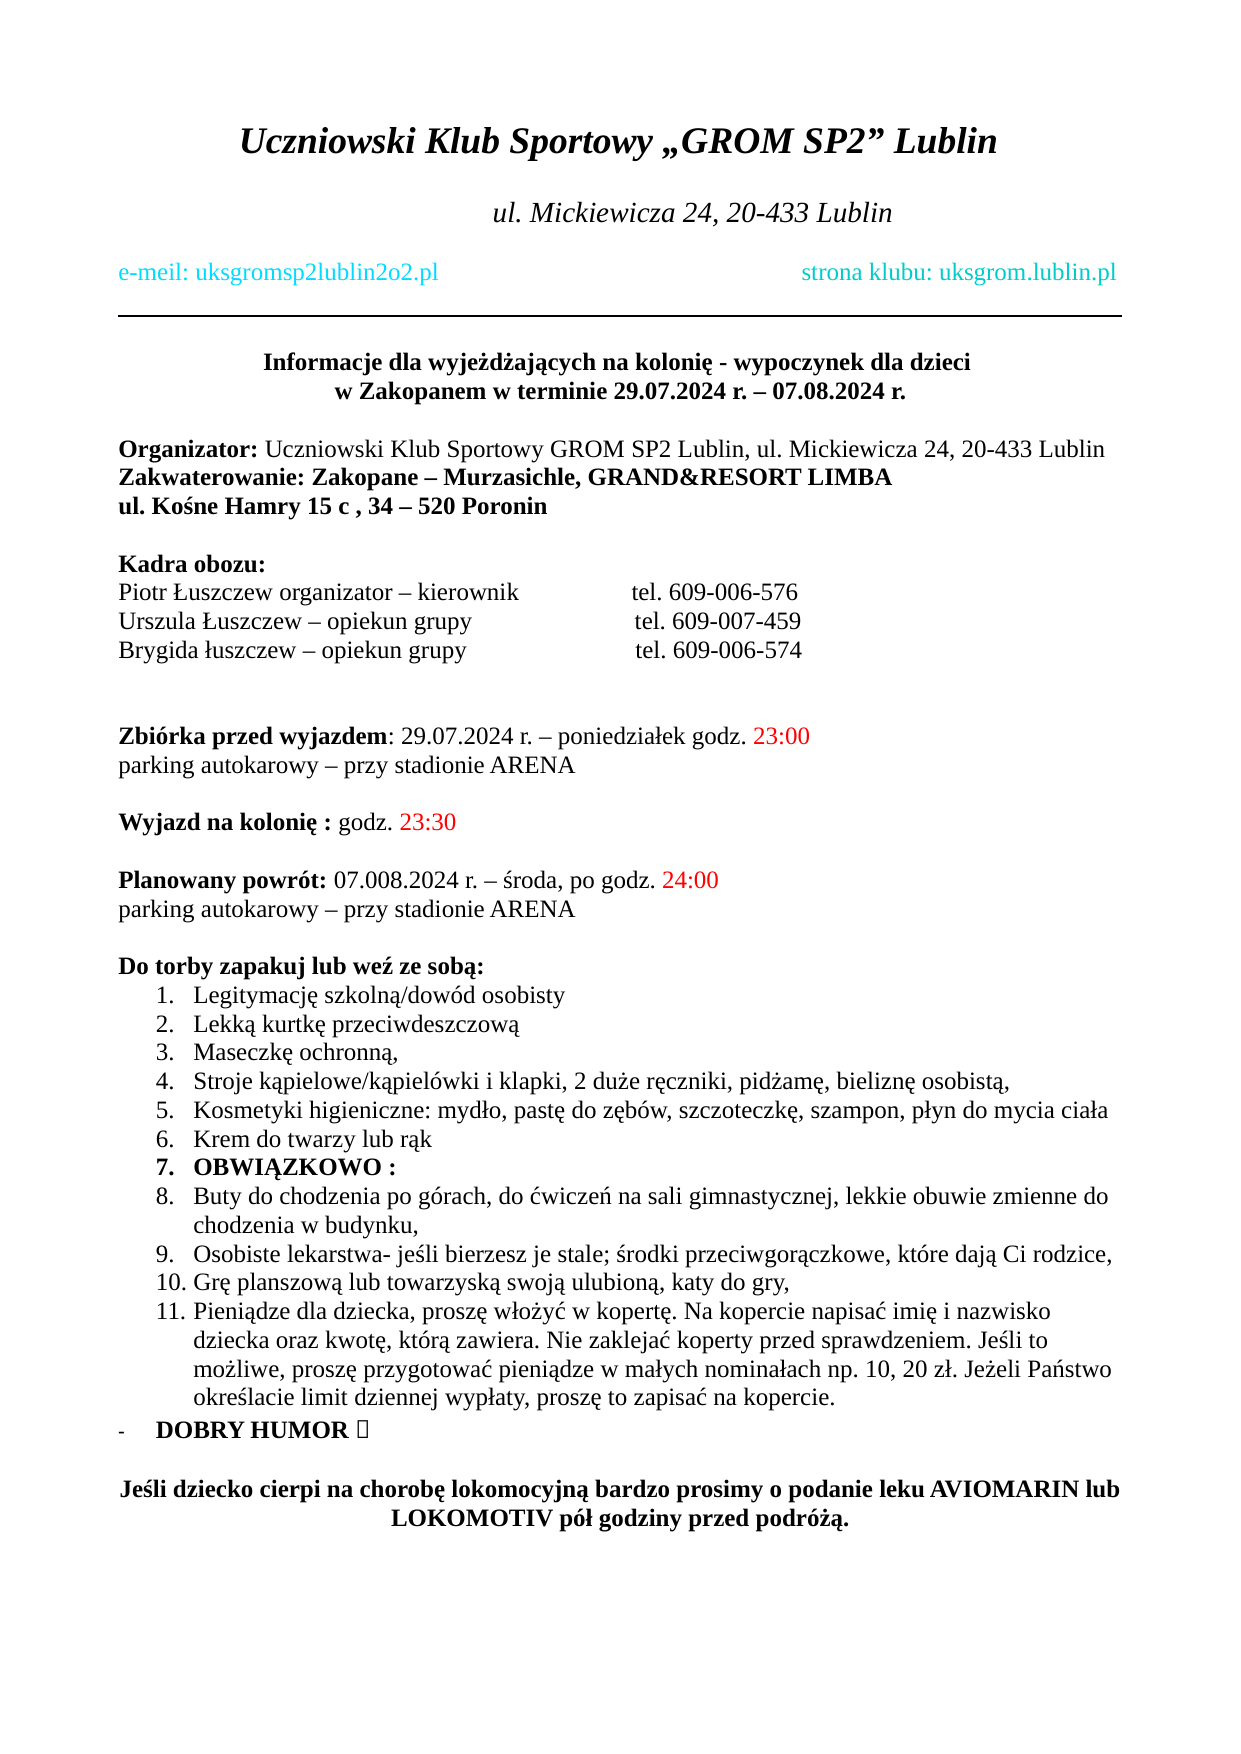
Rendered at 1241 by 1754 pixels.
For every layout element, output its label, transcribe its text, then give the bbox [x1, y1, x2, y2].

list Stroje kąpielowe/kąpielówki i klapki, 2 duże ręczniki, pidżamę, bieliznę osobistą, [156, 1066, 1122, 1095]
list Buty do chodzenia po górach, do ćwiczeń na sali gimnastycznej, lekkie obuwie zmienne do chodzenia w budynku, [156, 1181, 1122, 1239]
text Wyjazd na kolonię : godz. 23:30 [118, 807, 1122, 836]
text Zbiórka przed wyjazdem: 29.07.2024 r. – poniedziałek godz. 23:00 [118, 721, 1122, 750]
list Grę planszową lub towarzyską swoją ulubioną, katy do gry, [156, 1267, 1122, 1296]
text Zakwaterowanie: Zakopane – Murzasichle, GRAND&RESORT LIMBA ul. Kośne Hamry 15 c , 34 – 520 Poronin [118, 462, 1122, 520]
list Osobiste lekarstwa- jeśli bierzesz je stale; środki przeciwgorączkowe, które dają Ci rodzice, [156, 1239, 1122, 1267]
text Organizator: Uczniowski Klub Sportowy GROM SP2 Lublin, ul. Mickiewicza 24, 20-433 Lublin [118, 434, 1122, 462]
text parking autokarowy – przy stadionie ARENA [118, 894, 1122, 922]
text Kadra obozu: [118, 549, 1122, 577]
text parking autokarowy – przy stadionie ARENA [118, 750, 1122, 779]
list Krem do twarzy lub rąk [156, 1124, 1122, 1152]
text Planowany powrót: 07.008.2024 r. – środa, po godz. 24:00 [118, 865, 1122, 894]
text ul. Mickiewicza 24, 20-433 Lublin [192, 195, 1122, 228]
text Jeśli dziecko cierpi na chorobę lokomocyjną bardzo prosimy o podanie leku AVIOMARIN lub LOKOMOTIV pół godziny przed podróżą. [118, 1474, 1122, 1532]
text Urszula Łuszczew – opiekun grupy tel. 609-007-459 [118, 606, 1122, 635]
text Do torby zapakuj lub weź ze sobą: [118, 922, 1122, 980]
list Lekką kurtkę przeciwdeszczową [156, 1009, 1122, 1037]
text Piotr Łuszczew organizator – kierownik tel. 609-006-576 [118, 577, 1122, 606]
text e-meil: uksgromsp2lublin2o2.pl strona klubu: uksgrom.lublin.pl [118, 257, 1122, 286]
list Legitymację szkolną/dowód osobisty [156, 980, 1122, 1009]
text Uczniowski Klub Sportowy „GROM SP2” Lublin [118, 118, 1122, 161]
text Brygida łuszczew – opiekun grupy tel. 609-006-574 [118, 635, 1122, 664]
list OBWIĄZKOWO : [156, 1152, 1122, 1181]
text Informacje dla wyjeżdżających na kolonię - wypoczynek dla dzieci w Zakopanem w terminie 29.07.2024 r. – 07.08.2024 r. [118, 347, 1122, 405]
list Kosmetyki higieniczne: mydło, pastę do zębów, szczoteczkę, szampon, płyn do mycia ciała [156, 1095, 1122, 1124]
list DOBRY HUMOR  [118, 1411, 1122, 1445]
list Maseczkę ochronną, [156, 1037, 1122, 1066]
list Pieniądze dla dziecka, proszę włożyć w kopertę. Na kopercie napisać imię i nazwisko dziecka oraz kwotę, którą zawiera. Nie zaklejać koperty przed sprawdzeniem. Jeśli to możliwe, proszę przygotować pieniądze w małych nominałach np. 10, 20 zł. Jeżeli Państwo określacie limit dziennej wypłaty, proszę to zapisać na kopercie. [156, 1296, 1122, 1411]
